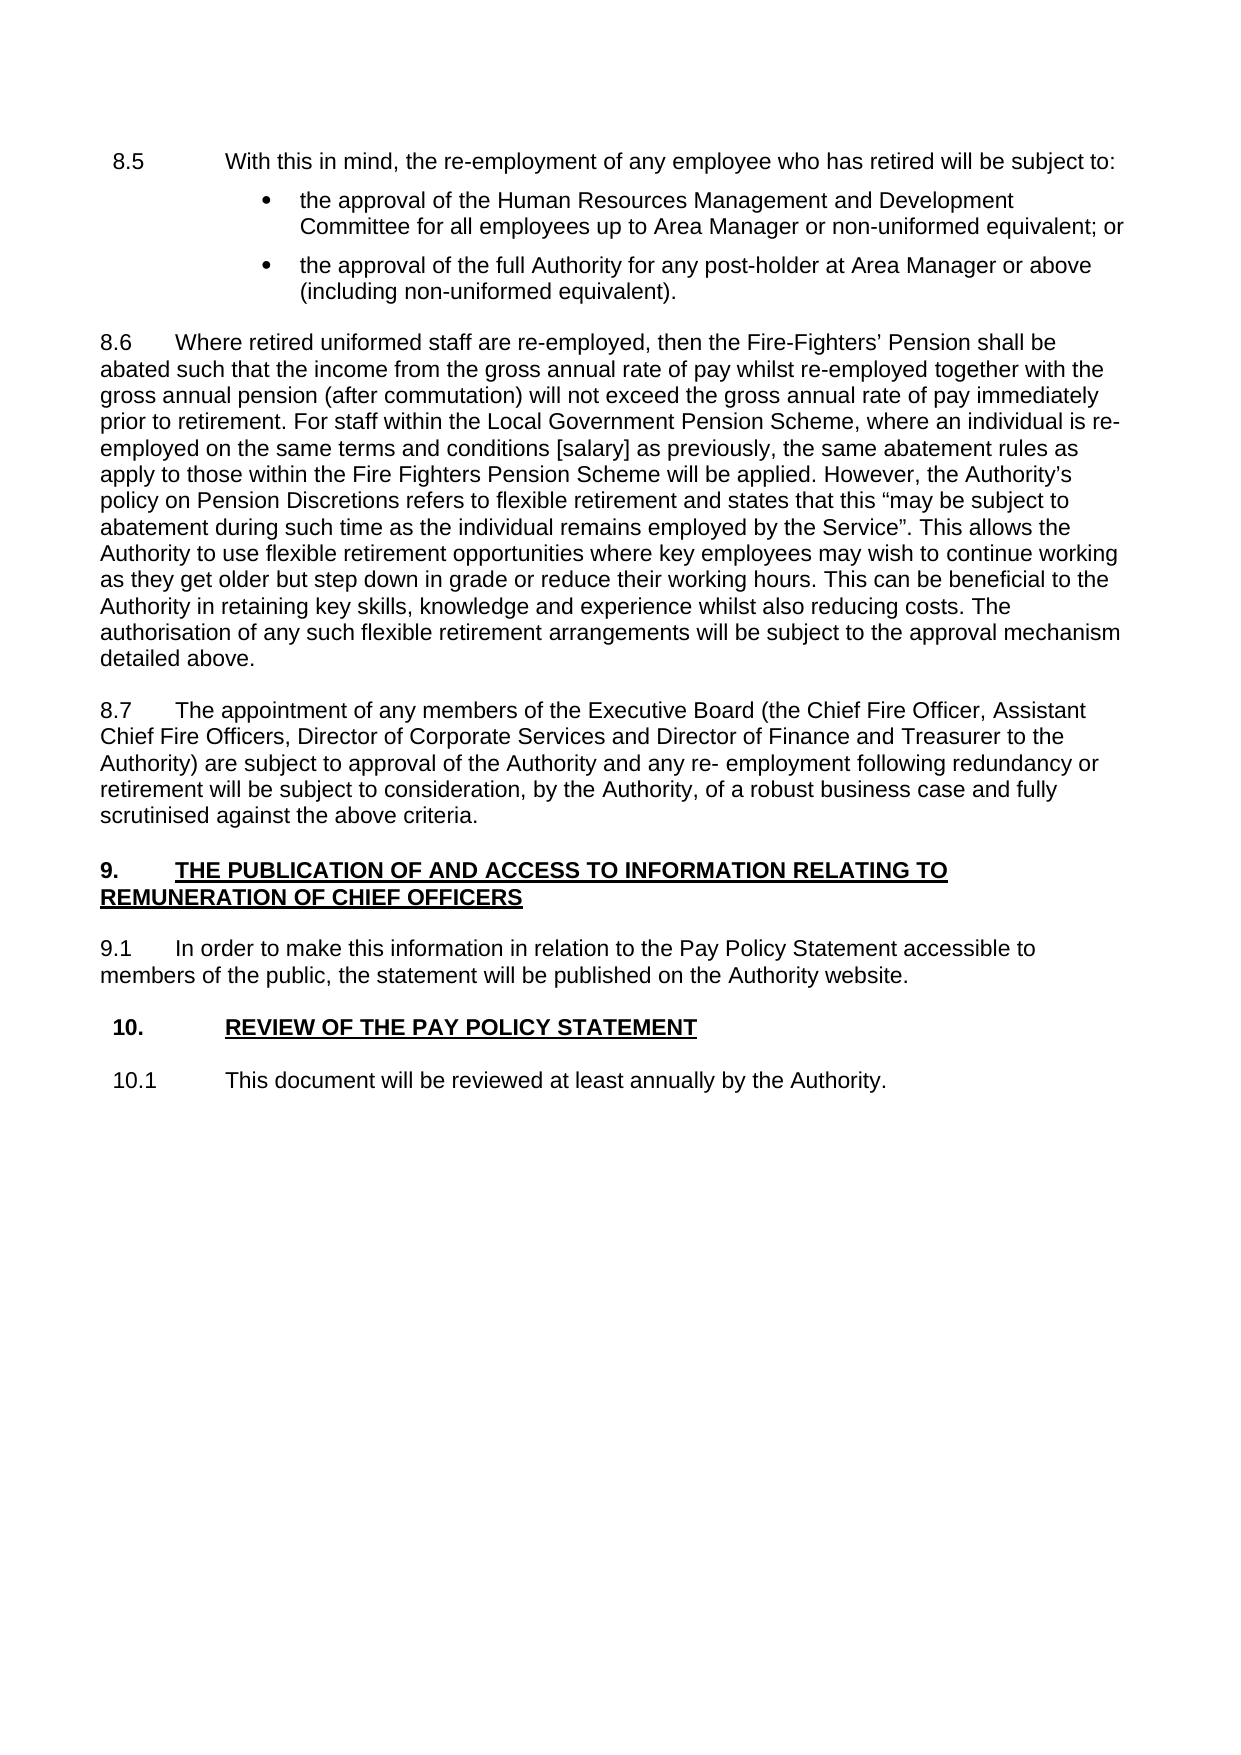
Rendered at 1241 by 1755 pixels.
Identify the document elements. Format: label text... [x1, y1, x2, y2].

list With this in mind, the re-employment of any employee who has retired will be subject to: [112, 148, 1141, 174]
subtitle REVIEW OF THE PAY POLICY STATEMENT [112, 1014, 1141, 1040]
list the approval of the Human Resources Management and Development Committee for all employees up to Area Manager or non-uniformed equivalent; or [262, 187, 1124, 239]
subtitle THE PUBLICATION OF AND ACCESS TO INFORMATION RELATING TO REMUNERATION OF CHIEF OFFICERS [100, 857, 998, 910]
list the approval of the full Authority for any post-holder at Area Manager or above (including non-uniformed equivalent). [262, 252, 1092, 304]
list Where retired uniformed staff are re-employed, then the Fire-Fighters’ Pension shall be abated such that the income from the gross annual rate of pay whilst re-employed together with the gross annual pension (after commutation) will not exceed the gross annual rate of pay immediately prior to retirement. For staff within the Local Government Pension Scheme, where an individual is re-employed on the same terms and conditions [salary] as previously, the same abatement rules as apply to those within the Fire Fighters Pension Scheme will be applied. However, the Authority’s policy on Pension Discretions refers to flexible retirement and states that this “may be subject to abatement during such time as the individual remains employed by the Service”. This allows the Authority to use flexible retirement opportunities where key employees may wish to continue working as they get older but step down in grade or reduce their working hours. This can be beneficial to the Authority in retaining key skills, knowledge and experience whilst also reducing costs. The authorisation of any such flexible retirement arrangements will be subject to the approval mechanism detailed above. [100, 329, 1123, 672]
list This document will be reviewed at least annually by the Authority. [112, 1067, 1141, 1093]
list The appointment of any members of the Executive Board (the Chief Fire Officer, Assistant Chief Fire Officers, Director of Corporate Services and Director of Finance and Treasurer to the Authority) are subject to approval of the Authority and any re- employment following redundancy or retirement will be subject to consideration, by the Authority, of a robust business case and fully scrutinised against the above criteria. [100, 697, 1119, 829]
list In order to make this information in relation to the Pay Policy Statement accessible to members of the public, the statement will be published on the Authority website. [100, 935, 1086, 988]
